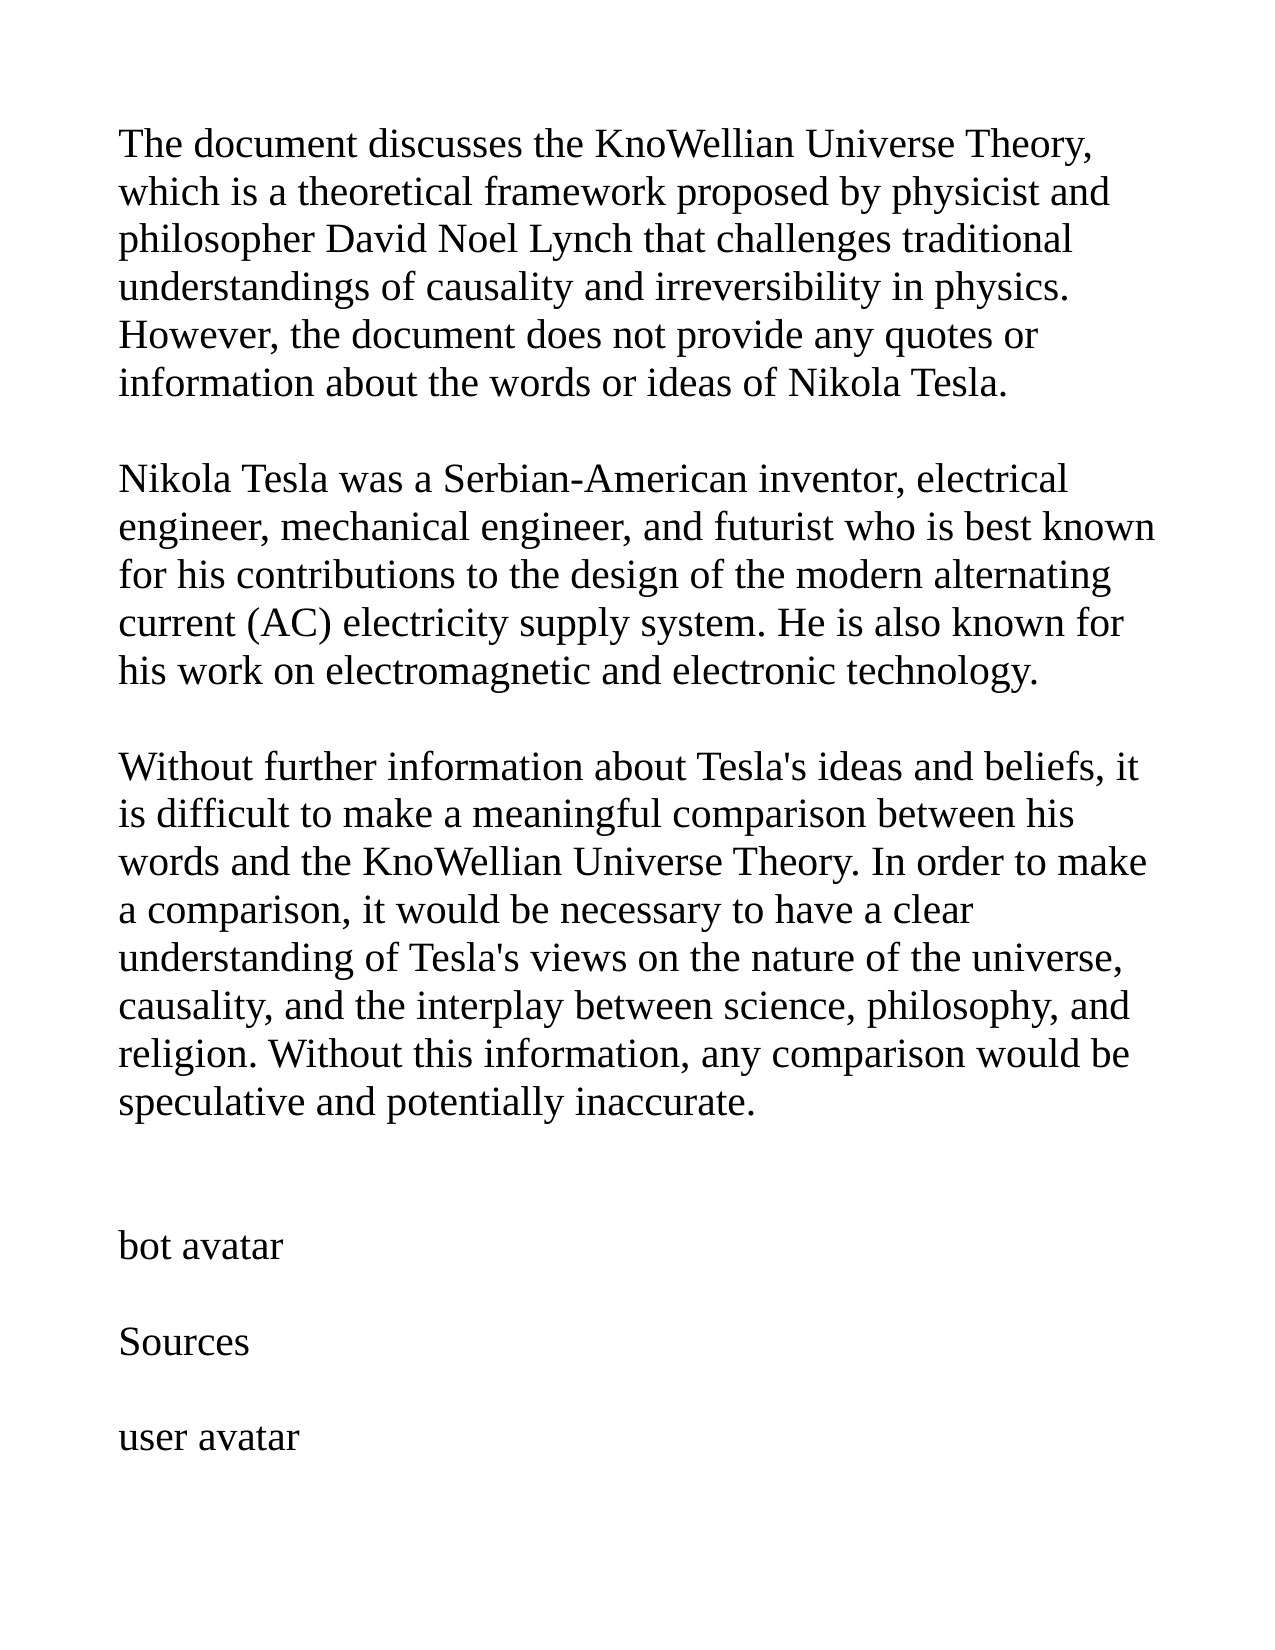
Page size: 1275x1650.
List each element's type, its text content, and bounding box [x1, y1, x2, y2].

text Sources [118, 1316, 1157, 1364]
text The document discusses the KnoWellian Universe Theory, which is a theoretical framework proposed by physicist and philosopher David Noel Lynch that challenges traditional understandings of causality and irreversibility in physics. However, the document does not provide any quotes or information about the words or ideas of Nikola Tesla. [118, 118, 1157, 406]
text user avatar [118, 1412, 1157, 1460]
text Without further information about Tesla's ideas and beliefs, it is difficult to make a meaningful comparison between his words and the KnoWellian Universe Theory. In order to make a comparison, it would be necessary to have a clear understanding of Tesla's views on the nature of the universe, causality, and the interplay between science, philosophy, and religion. Without this information, any comparison would be speculative and potentially inaccurate. [118, 741, 1157, 1124]
text Nikola Tesla was a Serbian-American inventor, electrical engineer, mechanical engineer, and futurist who is best known for his contributions to the design of the modern alternating current (AC) electricity supply system. He is also known for his work on electromagnetic and electronic technology. [118, 453, 1157, 693]
text bot avatar [118, 1220, 1157, 1268]
